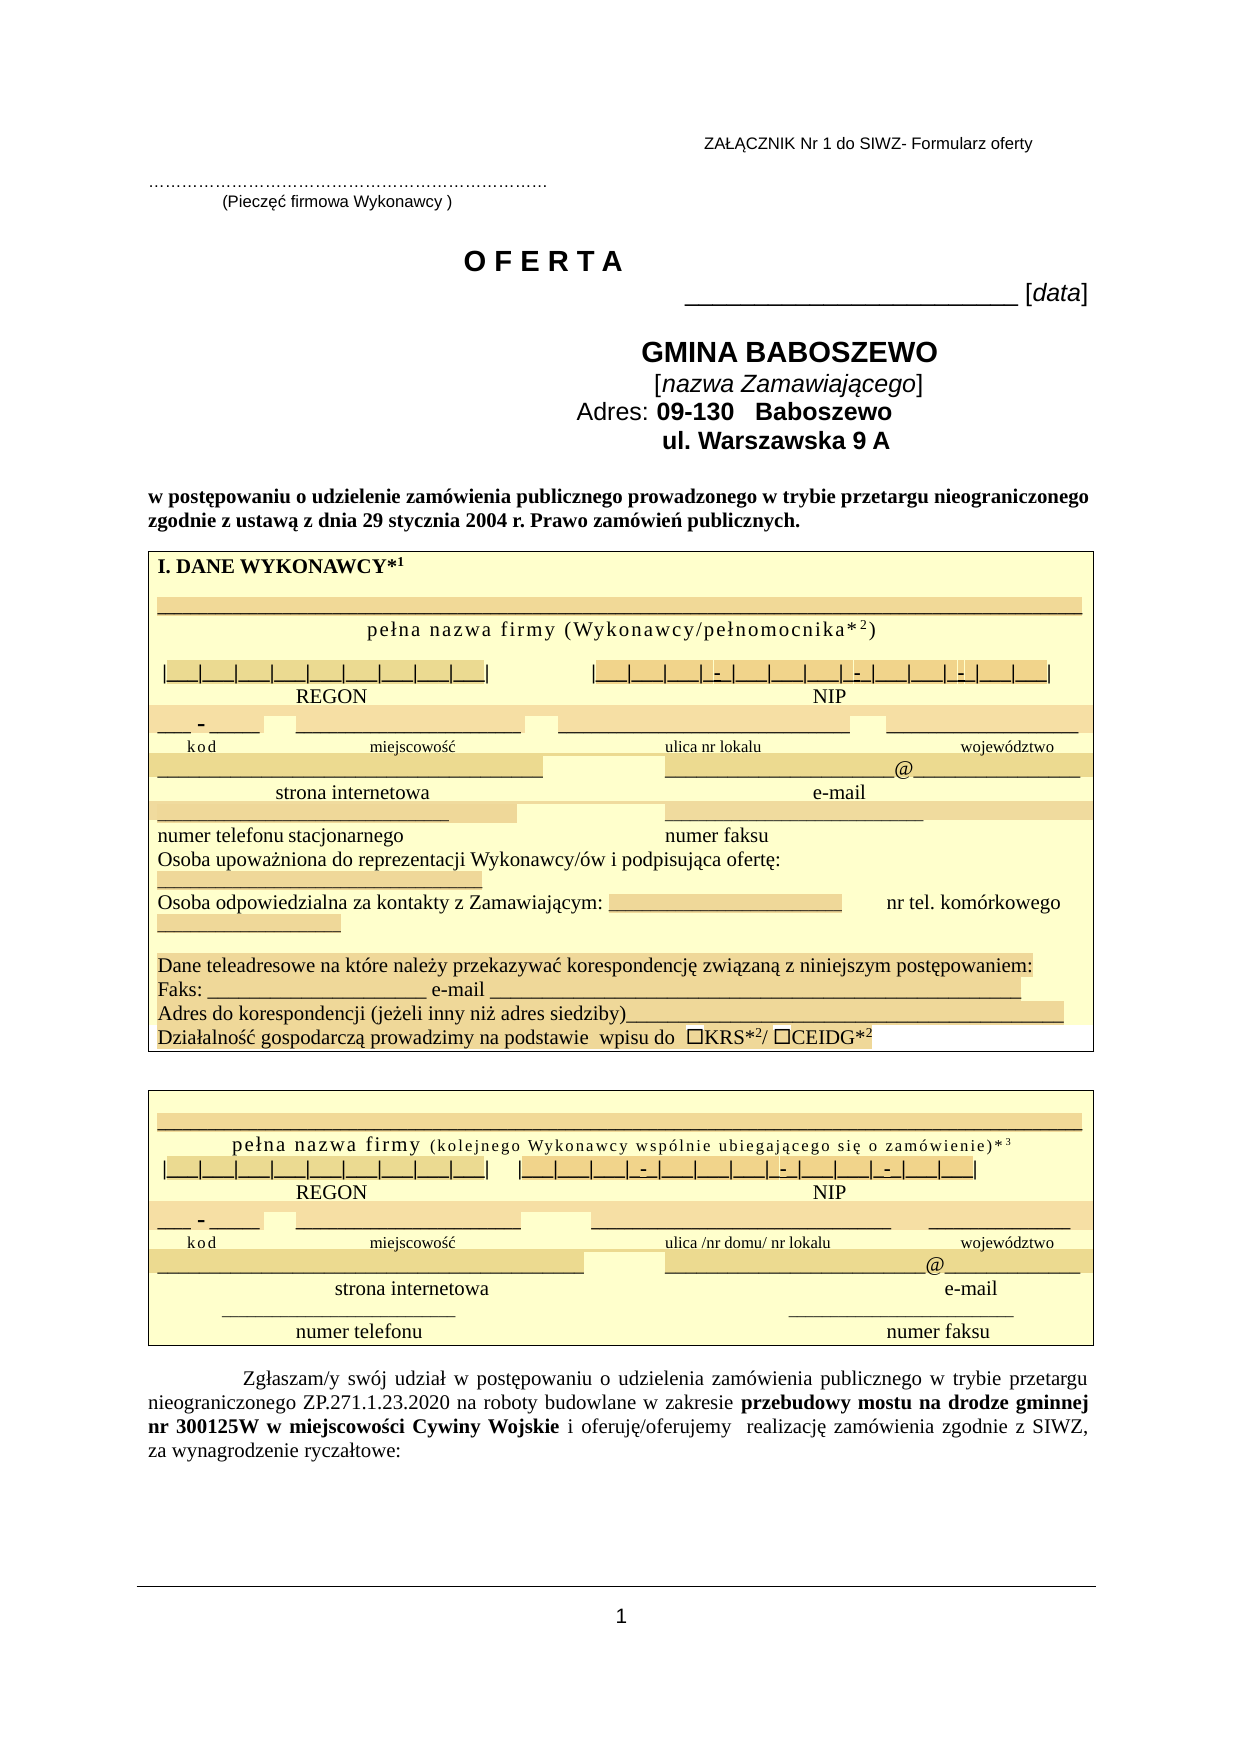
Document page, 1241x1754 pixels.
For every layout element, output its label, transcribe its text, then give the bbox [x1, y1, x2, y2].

text REGON NIP [149, 681, 1093, 705]
text pełna nazwa firmy (kolejnego Wykonawcy wspólnie ubiegającego się o zamówienie)*3 [149, 1129, 1093, 1153]
text |___|___|___|___|___|___|___|___|___| |___|___|___|_-_|___|___|___|_-_|___|___|_-_|___|___| [149, 1153, 1093, 1177]
text |___|___|___|___|___|___|___|___|___| |___|___|___|_-_|___|___|___|_-_|___|___|_-_|___|___| [149, 657, 1093, 681]
text _______________________________________________________________________________________________________________ [149, 1109, 1093, 1129]
text REGON NIP [149, 1177, 1093, 1201]
text Działalność gospodarczą prowadzimy na podstawie wpisu do KRS*2/ CEIDG*2 [149, 1022, 1093, 1051]
text ul. Warszawska 9 A [148, 426, 1094, 455]
text kod miejscowość ulica nr lokalu województwo [149, 733, 1093, 753]
text O F E R T A [148, 244, 1094, 278]
text Zgłaszam/y swój udział w postępowaniu o udzielenia zamówienia publicznego w trybie przetargu nieograniczonego ZP.271.1.23.2020 na roboty budowlane w zakresie przebudowy mostu na drodze gminnej nr 300125W w miejscowości Cywiny Wojskie i oferuję/oferujemy realizację zamówienia zgodnie z SIWZ, za wynagrodzenie ryczałtowe: [148, 1366, 1089, 1462]
text GMINA BABOSZEWO [148, 335, 1094, 369]
text _______________________________________________________________________________________________________________ [149, 575, 1093, 613]
text Dane teleadresowe na które należy przekazywać korespondencję związaną z niniejszym postępowaniem: [149, 949, 1093, 974]
text Adres do korespondencji (jeżeli inny niż adres siedziby)__________________________________________ [149, 998, 1093, 1022]
text ________________________ [data] [148, 278, 1094, 306]
text w postępowaniu o udzielenie zamówienia publicznego prowadzonego w trybie przetargu nieograniczonego zgodnie z ustawą z dnia 29 stycznia 2004 r. Prawo zamówień publicznych. [148, 484, 1094, 532]
text [nazwa Zamawiającego] [148, 369, 1094, 397]
text pełna nazwa firmy (Wykonawcy/pełnomocnika*2) [149, 613, 1093, 637]
text strona internetowa e-mail ____________________________ ___________________________ [149, 1273, 1093, 1316]
text Adres: 09-130 Baboszewo [148, 397, 1094, 426]
text kod miejscowość ulica /nr domu/ nr lokalu województwo [149, 1230, 1093, 1249]
text ___________________________________ _______________________________ [149, 801, 1093, 820]
text I. DANE WYKONAWCY*1 [149, 552, 1093, 575]
text ……………………………………………………………… [148, 172, 1094, 191]
text _________________________________________ _________________________@_____________ [149, 1249, 1093, 1273]
text Osoba upoważniona do reprezentacji Wykonawcy/ów i podpisująca ofertę: _______________________________________ [149, 844, 1093, 887]
text ZAŁĄCZNIK Nr 1 do SIWZ- Formularz oferty [148, 134, 1094, 153]
text ____ - ______ ___________________________ ____________________________________ _________________ [149, 1201, 1093, 1230]
text strona internetowa e-mail [149, 777, 1093, 801]
text Faks: _____________________ e-mail ___________________________________________________ [149, 974, 1093, 998]
text Osoba odpowiedzialna za kontakty z Zamawiającym: ____________________________ nr tel. komórkowego ______________________ [149, 887, 1093, 930]
text numer telefonu stacjonarnego numer faksu [149, 820, 1093, 844]
text (Pieczęć firmowa Wykonawcy ) [148, 191, 1094, 211]
text _____________________________________ ______________________@________________ [149, 753, 1093, 777]
text numer telefonu numer faksu [149, 1316, 1093, 1345]
text ____ - ______ ___________________________ ___________________________________ _______________________ [149, 705, 1093, 733]
